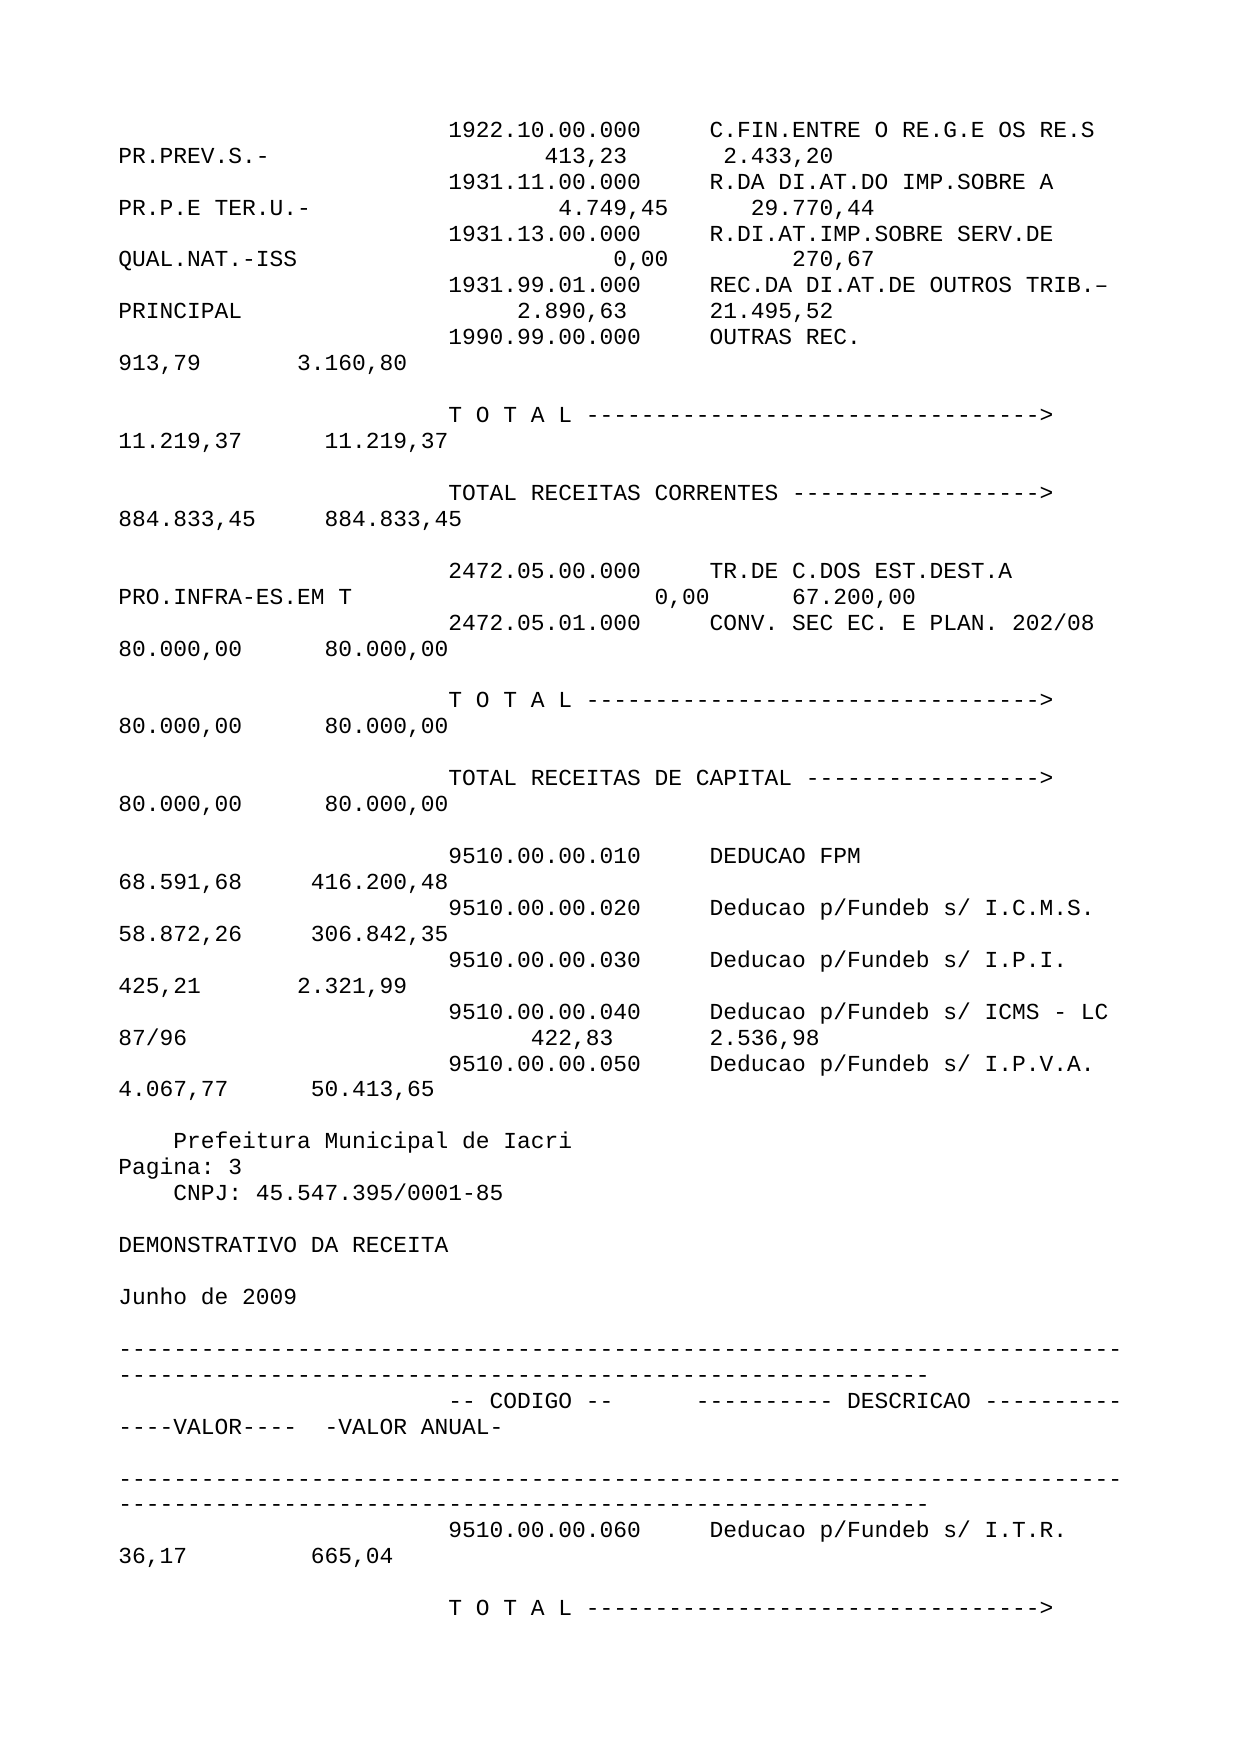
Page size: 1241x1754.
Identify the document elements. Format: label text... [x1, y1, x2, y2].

text TOTAL RECEITAS DE CAPITAL -----------------> 80.000,00 80.000,00 [118, 767, 1122, 818]
text 2472.05.00.000 TR.DE C.DOS EST.DEST.A PRO.INFRA-ES.EM T 0,00 67.200,00 [118, 559, 1122, 611]
text T O T A L ---------------------------------> 11.219,37 11.219,37 [118, 403, 1122, 455]
text T O T A L ---------------------------------> 80.000,00 80.000,00 [118, 689, 1122, 741]
text T O T A L ---------------------------------> [118, 1597, 1122, 1622]
text 1931.11.00.000 R.DA DI.AT.DO IMP.SOBRE A PR.P.E TER.U.- 4.749,45 29.770,44 [118, 170, 1122, 222]
text 9510.00.00.050 Deducao p/Fundeb s/ I.P.V.A. 4.067,77 50.413,65 [118, 1052, 1122, 1104]
text 1931.13.00.000 R.DI.AT.IMP.SOBRE SERV.DE QUAL.NAT.-ISS 0,00 270,67 [118, 222, 1122, 274]
text DEMONSTRATIVO DA RECEITA [118, 1207, 1122, 1259]
text Prefeitura Municipal de Iacri Pagina: 3 [118, 1130, 1122, 1182]
text 9510.00.00.020 Deducao p/Fundeb s/ I.C.M.S. 58.872,26 306.842,35 [118, 896, 1122, 948]
text 9510.00.00.040 Deducao p/Fundeb s/ ICMS - LC 87/96 422,83 2.536,98 [118, 1000, 1122, 1052]
text TOTAL RECEITAS CORRENTES ------------------> 884.833,45 884.833,45 [118, 481, 1122, 533]
text 1931.99.01.000 REC.DA DI.AT.DE OUTROS TRIB.–PRINCIPAL 2.890,63 21.495,52 [118, 274, 1122, 326]
text 1990.99.00.000 OUTRAS REC. 913,79 3.160,80 [118, 326, 1122, 377]
text 2472.05.01.000 CONV. SEC EC. E PLAN. 202/08 80.000,00 80.000,00 [118, 611, 1122, 663]
text 1922.10.00.000 C.FIN.ENTRE O RE.G.E OS RE.S PR.PREV.S.- 413,23 2.433,20 [118, 118, 1122, 170]
text ------------------------------------------------------------------------------------------------------------------------------------ [118, 1311, 1122, 1389]
text 9510.00.00.010 DEDUCAO FPM 68.591,68 416.200,48 [118, 844, 1122, 896]
text -- CODIGO -- ---------- DESCRICAO ---------- ----VALOR---- -VALOR ANUAL- [118, 1389, 1122, 1441]
text Junho de 2009 [118, 1259, 1122, 1311]
text ------------------------------------------------------------------------------------------------------------------------------------ [118, 1441, 1122, 1519]
text CNPJ: 45.547.395/0001-85 [118, 1182, 1122, 1207]
text 9510.00.00.060 Deducao p/Fundeb s/ I.T.R. 36,17 665,04 [118, 1519, 1122, 1571]
text 9510.00.00.030 Deducao p/Fundeb s/ I.P.I. 425,21 2.321,99 [118, 948, 1122, 1000]
